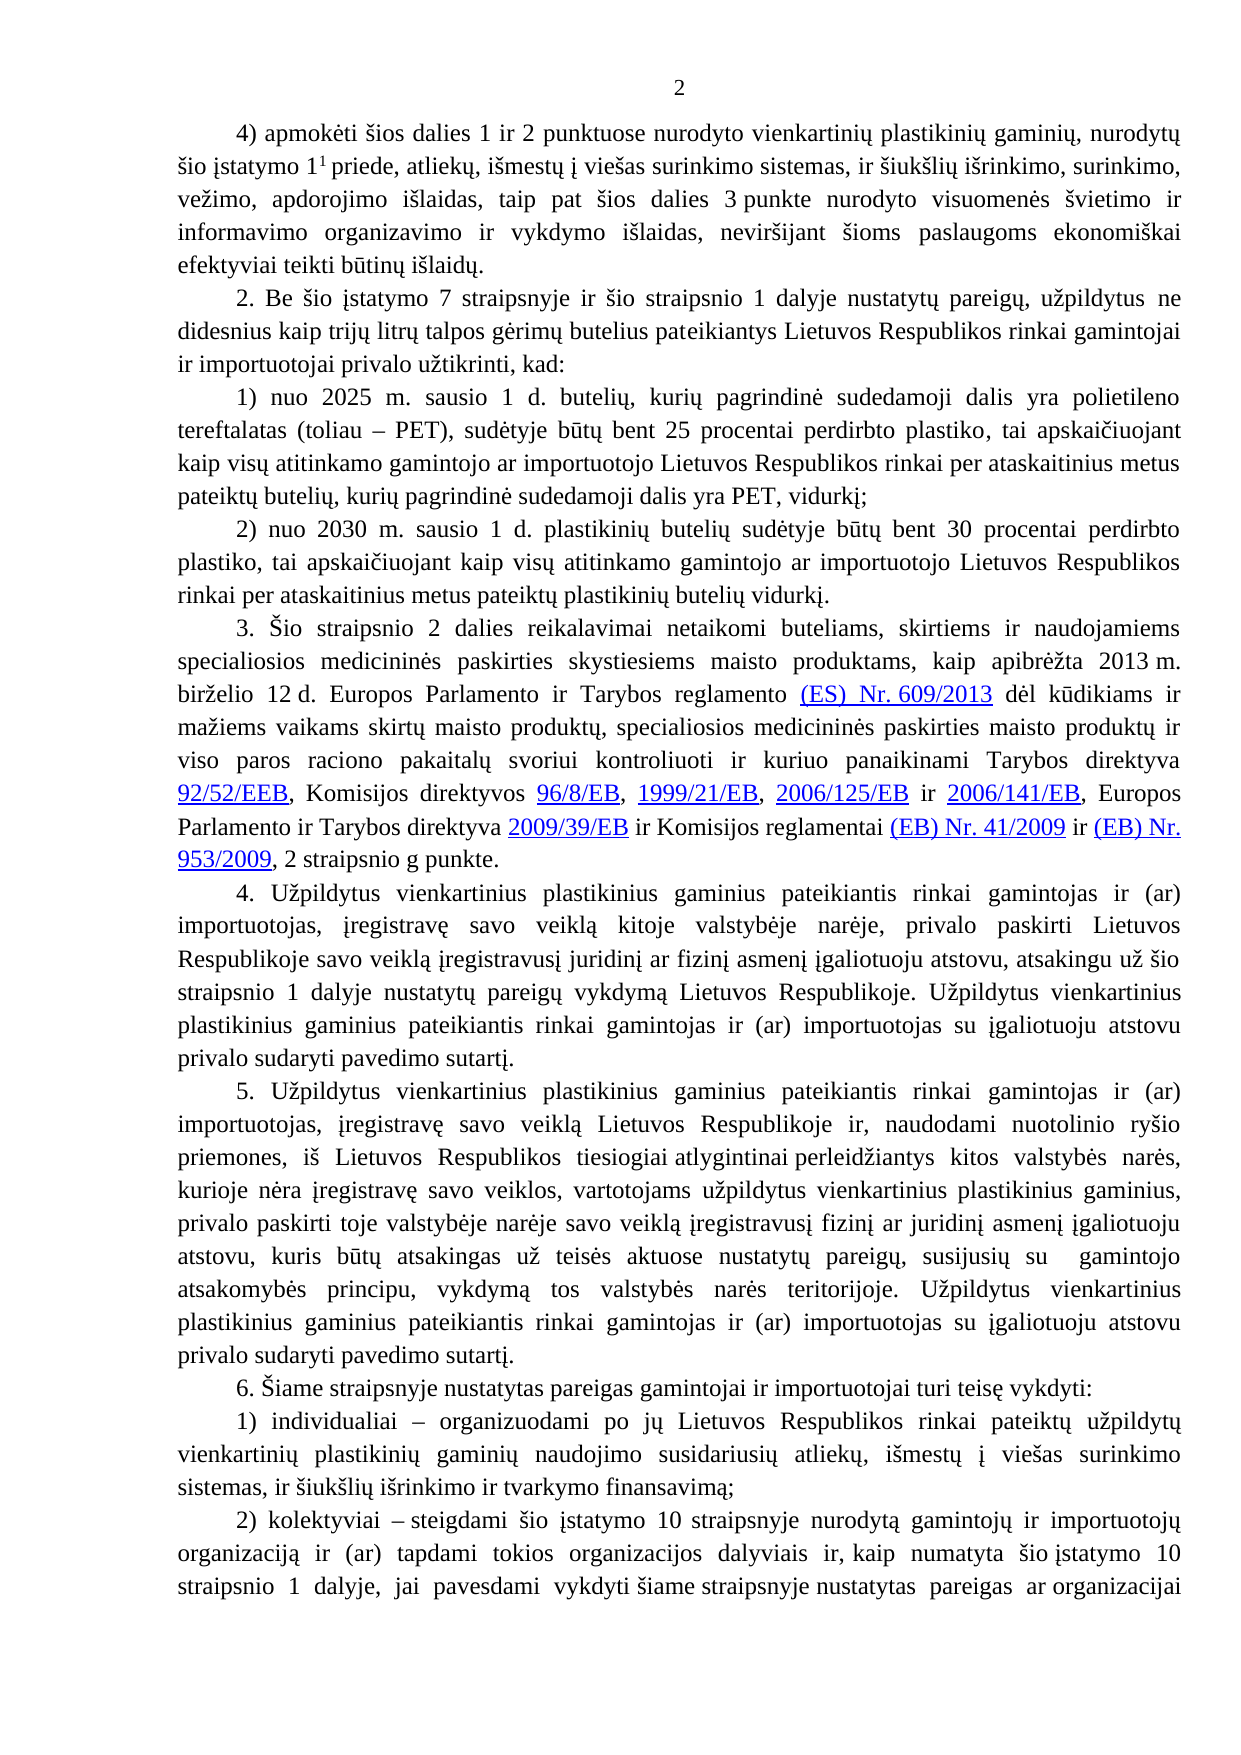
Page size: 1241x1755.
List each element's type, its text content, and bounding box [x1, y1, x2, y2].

text 4) apmokėti šios dalies 1 ir 2 punktuose nurodyto vienkartinių plastikinių gaminių, nurodytų šio įstatymo 11 priede, atliekų, išmestų į viešas surinkimo sistemas, ir šiukšlių išrinkimo, surinkimo, vežimo, apdorojimo išlaidas, taip pat šios dalies 3 punkte nurodyto visuomenės švietimo ir informavimo organizavimo ir vykdymo išlaidas, neviršijant šioms paslaugoms ekonomiškai efektyviai teikti būtinų išlaidų. [177, 118, 1181, 279]
text 2. Be šio įstatymo 7 straipsnyje ir šio straipsnio 1 dalyje nustatytų pareigų, užpildytus ne didesnius kaip trijų litrų talpos gėrimų butelius pateikiantys Lietuvos Respublikos rinkai gamintojai ir importuotojai privalo užtikrinti, kad: [177, 283, 1181, 378]
text 4. Užpildytus vienkartinius plastikinius gaminius pateikiantis rinkai gamintojas ir (ar) importuotojas, įregistravę savo veiklą kitoje valstybėje narėje, privalo paskirti Lietuvos Respublikoje savo veiklą įregistravusį juridinį ar fizinį asmenį įgaliotuoju atstovu, atsakingu už šio straipsnio 1 dalyje nustatytų pareigų vykdymą Lietuvos Respublikoje. Užpildytus vienkartinius plastikinius gaminius pateikiantis rinkai gamintojas ir (ar) importuotojas su įgaliotuoju atstovu privalo sudaryti pavedimo sutartį. [177, 878, 1181, 1071]
text 2) kolektyviai – steigdami šio įstatymo 10 straipsnyje nurodytą gamintojų ir importuotojų organizaciją ir (ar) tapdami tokios organizacijos dalyviais ir, kaip numatyta šio įstatymo 10 straipsnio 1 dalyje, jai pavesdami vykdyti šiame straipsnyje nustatytas pareigas ar organizacijai [177, 1505, 1181, 1600]
text 2) nuo 2030 m. sausio 1 d. plastikinių butelių sudėtyje būtų bent 30 procentai perdirbto plastiko, tai apskaičiuojant kaip visų atitinkamo gamintojo ar importuotojo Lietuvos Respublikos rinkai per ataskaitinius metus pateiktų plastikinių butelių vidurkį. [177, 514, 1181, 609]
text 1) individualiai – organizuodami po jų Lietuvos Respublikos rinkai pateiktų užpildytų vienkartinių plastikinių gaminių naudojimo susidariusių atliekų, išmestų į viešas surinkimo sistemas, ir šiukšlių išrinkimo ir tvarkymo finansavimą; [177, 1406, 1181, 1501]
text 3. Šio straipsnio 2 dalies reikalavimai netaikomi buteliams, skirtiems ir naudojamiems specialiosios medicininės paskirties skystiesiems maisto produktams, kaip apibrėžta 2013 m. birželio 12 d. Europos Parlamento ir Tarybos reglamento (ES) Nr. 609/2013 dėl kūdikiams ir mažiems vaikams skirtų maisto produktų, specialiosios medicininės paskirties maisto produktų ir viso paros raciono pakaitalų svoriui kontroliuoti ir kuriuo panaikinami Tarybos direktyva 92/52/EEB, Komisijos direktyvos 96/8/EB, 1999/21/EB, 2006/125/EB ir 2006/141/EB, Europos Parlamento ir Tarybos direktyva 2009/39/EB ir Komisijos reglamentai (EB) Nr. 41/2009 ir (EB) Nr. 953/2009, 2 straipsnio g punkte. [177, 613, 1181, 873]
text 1) nuo 2025 m. sausio 1 d. butelių, kurių pagrindinė sudedamoji dalis yra polietileno tereftalatas (toliau – PET), sudėtyje būtų bent 25 procentai perdirbto plastiko, tai apskaičiuojant kaip visų atitinkamo gamintojo ar importuotojo Lietuvos Respublikos rinkai per ataskaitinius metus pateiktų butelių, kurių pagrindinė sudedamoji dalis yra PET, vidurkį; [177, 382, 1181, 510]
text 5. Užpildytus vienkartinius plastikinius gaminius pateikiantis rinkai gamintojas ir (ar) importuotojas, įregistravę savo veiklą Lietuvos Respublikoje ir, naudodami nuotolinio ryšio priemones, iš Lietuvos Respublikos tiesiogiai atlygintinai perleidžiantys kitos valstybės narės, kurioje nėra įregistravę savo veiklos, vartotojams užpildytus vienkartinius plastikinius gaminius, privalo paskirti toje valstybėje narėje savo veiklą įregistravusį fizinį ar juridinį asmenį įgaliotuoju atstovu, kuris būtų atsakingas už teisės aktuose nustatytų pareigų, susijusių su gamintojo atsakomybės principu, vykdymą tos valstybės narės teritorijoje. Užpildytus vienkartinius plastikinius gaminius pateikiantis rinkai gamintojas ir (ar) importuotojas su įgaliotuoju atstovu privalo sudaryti pavedimo sutartį. [177, 1076, 1181, 1369]
text 6. Šiame straipsnyje nustatytas pareigas gamintojai ir importuotojai turi teisę vykdyti: [177, 1373, 1181, 1402]
